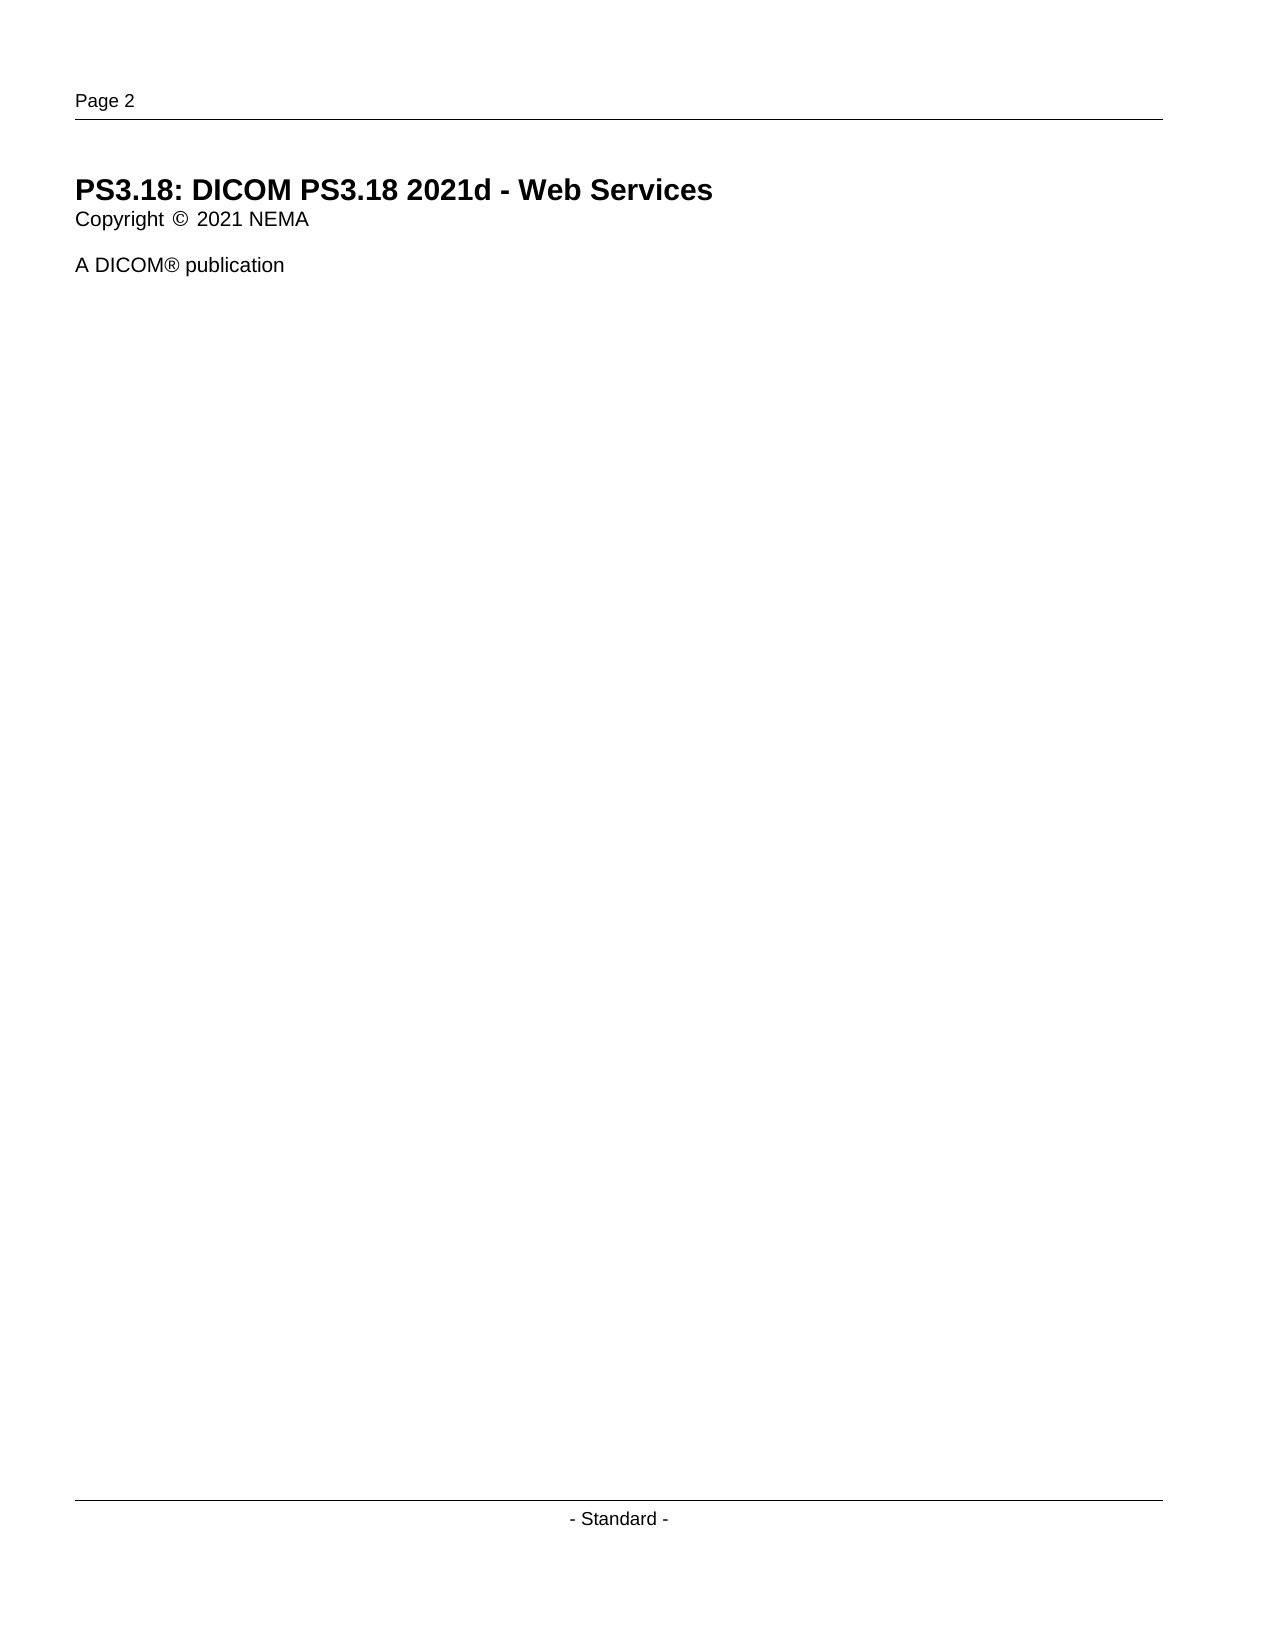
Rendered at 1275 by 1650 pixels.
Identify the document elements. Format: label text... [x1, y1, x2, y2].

text PS3.18: DICOM PS3.18 2021d - Web Services [75, 172, 1162, 207]
text A DICOM® publication [75, 252, 1162, 276]
text Copyright © 2021 NEMA [75, 207, 1162, 232]
